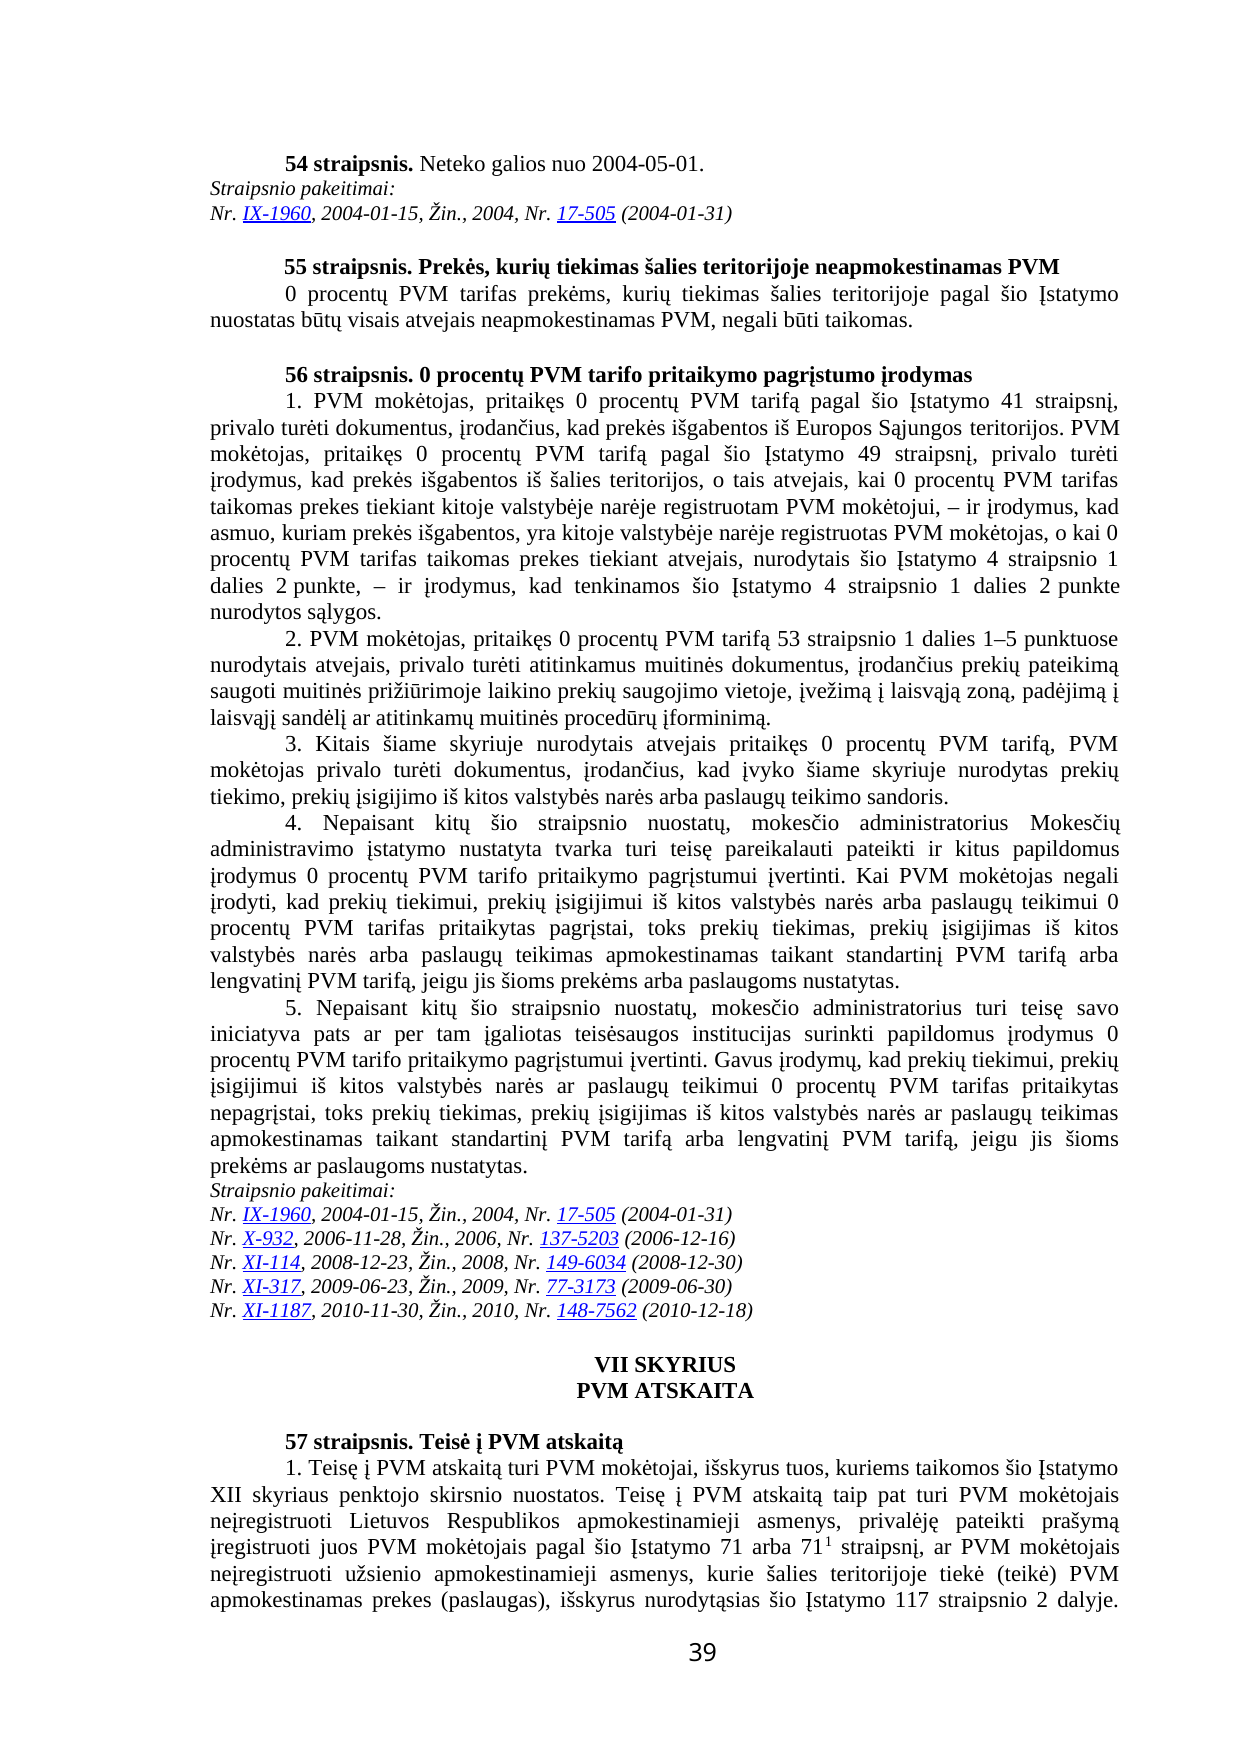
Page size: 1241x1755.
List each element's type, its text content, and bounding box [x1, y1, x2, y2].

text Straipsnio pakeitimai: [210, 1178, 1120, 1202]
text PVM ATSKAITA [210, 1377, 1120, 1404]
text Nr. XI-114, 2008-12-23, Žin., 2008, Nr. 149-6034 (2008-12-30) [210, 1250, 1120, 1274]
text VII SKYRIUS [210, 1351, 1120, 1377]
text 2. PVM mokėtojas, pritaikęs 0 procentų PVM tarifą 53 straipsnio 1 dalies 1–5 punktuose nurodytais atvejais, privalo turėti atitinkamus muitinės dokumentus, įrodančius prekių pateikimą saugoti muitinės prižiūrimoje laikino prekių saugojimo vietoje, įvežimą į laisvąją zoną, padėjimą į laisvąjį sandėlį ar atitinkamų muitinės procedūrų įforminimą. [210, 624, 1120, 730]
text Nr. IX-1960, 2004-01-15, Žin., 2004, Nr. 17-505 (2004-01-31) [210, 200, 1120, 224]
text 54 straipsnis. Neteko galios nuo 2004-05-01. [210, 150, 1120, 176]
text Nr. X-932, 2006-11-28, Žin., 2006, Nr. 137-5203 (2006-12-16) [210, 1226, 1120, 1250]
text Nr. XI-317, 2009-06-23, Žin., 2009, Nr. 77-3173 (2009-06-30) [210, 1274, 1120, 1298]
text 56 straipsnis. 0 procentų PVM tarifo pritaikymo pagrįstumo įrodymas [210, 361, 1120, 387]
text 5. Nepaisant kitų šio straipsnio nuostatų, mokesčio administratorius turi teisę savo iniciatyva pats ar per tam įgaliotas teisėsaugos institucijas surinkti papildomus įrodymus 0 procentų PVM tarifo pritaikymo pagrįstumui įvertinti. Gavus įrodymų, kad prekių tiekimui, prekių įsigijimui iš kitos valstybės narės ar paslaugų teikimui 0 procentų PVM tarifas pritaikytas nepagrįstai, toks prekių tiekimas, prekių įsigijimas iš kitos valstybės narės ar paslaugų teikimas apmokestinamas taikant standartinį PVM tarifą arba lengvatinį PVM tarifą, jeigu jis šioms prekėms ar paslaugoms nustatytas. [210, 993, 1120, 1178]
text 1. Teisę į PVM atskaitą turi PVM mokėtojai, išskyrus tuos, kuriems taikomos šio Įstatymo XII skyriaus penktojo skirsnio nuostatos. Teisę į PVM atskaitą taip pat turi PVM mokėtojais neįregistruoti Lietuvos Respublikos apmokestinamieji asmenys, privalėję pateikti prašymą įregistruoti juos PVM mokėtojais pagal šio Įstatymo 71 arba 711 straipsnį, ar PVM mokėtojais neįregistruoti užsienio apmokestinamieji asmenys, kurie šalies teritorijoje tiekė (teikė) PVM apmokestinamas prekes (paslaugas), išskyrus nurodytąsias šio Įstatymo 117 straipsnio 2 dalyje. [210, 1454, 1120, 1612]
text 55 straipsnis. Prekės, kurių tiekimas šalies teritorijoje neapmokestinamas PVM [210, 253, 1120, 279]
text Nr. IX-1960, 2004-01-15, Žin., 2004, Nr. 17-505 (2004-01-31) [210, 1202, 1120, 1226]
text Nr. XI-1187, 2010-11-30, Žin., 2010, Nr. 148-7562 (2010-12-18) [210, 1298, 1120, 1322]
text 57 straipsnis. Teisė į PVM atskaitą [210, 1428, 1120, 1454]
text 0 procentų PVM tarifas prekėms, kurių tiekimas šalies teritorijoje pagal šio Įstatymo nuostatas būtų visais atvejais neapmokestinamas PVM, negali būti taikomas. [210, 279, 1120, 332]
text 3. Kitais šiame skyriuje nurodytais atvejais pritaikęs 0 procentų PVM tarifą, PVM mokėtojas privalo turėti dokumentus, įrodančius, kad įvyko šiame skyriuje nurodytas prekių tiekimo, prekių įsigijimo iš kitos valstybės narės arba paslaugų teikimo sandoris. [210, 730, 1120, 809]
text 1. PVM mokėtojas, pritaikęs 0 procentų PVM tarifą pagal šio Įstatymo 41 straipsnį, privalo turėti dokumentus, įrodančius, kad prekės išgabentos iš Europos Sąjungos teritorijos. PVM mokėtojas, pritaikęs 0 procentų PVM tarifą pagal šio Įstatymo 49 straipsnį, privalo turėti įrodymus, kad prekės išgabentos iš šalies teritorijos, o tais atvejais, kai 0 procentų PVM tarifas taikomas prekes tiekiant kitoje valstybėje narėje registruotam PVM mokėtojui, – ir įrodymus, kad asmuo, kuriam prekės išgabentos, yra kitoje valstybėje narėje registruotas PVM mokėtojas, o kai 0 procentų PVM tarifas taikomas prekes tiekiant atvejais, nurodytais šio Įstatymo 4 straipsnio 1 dalies 2 punkte, – ir įrodymus, kad tenkinamos šio Įstatymo 4 straipsnio 1 dalies 2 punkte nurodytos sąlygos. [210, 387, 1120, 624]
text 4. Nepaisant kitų šio straipsnio nuostatų, mokesčio administratorius Mokesčių administravimo įstatymo nustatyta tvarka turi teisę pareikalauti pateikti ir kitus papildomus įrodymus 0 procentų PVM tarifo pritaikymo pagrįstumui įvertinti. Kai PVM mokėtojas negali įrodyti, kad prekių tiekimui, prekių įsigijimui iš kitos valstybės narės arba paslaugų teikimui 0 procentų PVM tarifas pritaikytas pagrįstai, toks prekių tiekimas, prekių įsigijimas iš kitos valstybės narės arba paslaugų teikimas apmokestinamas taikant standartinį PVM tarifą arba lengvatinį PVM tarifą, jeigu jis šioms prekėms arba paslaugoms nustatytas. [210, 809, 1120, 993]
text Straipsnio pakeitimai: [210, 176, 1120, 200]
